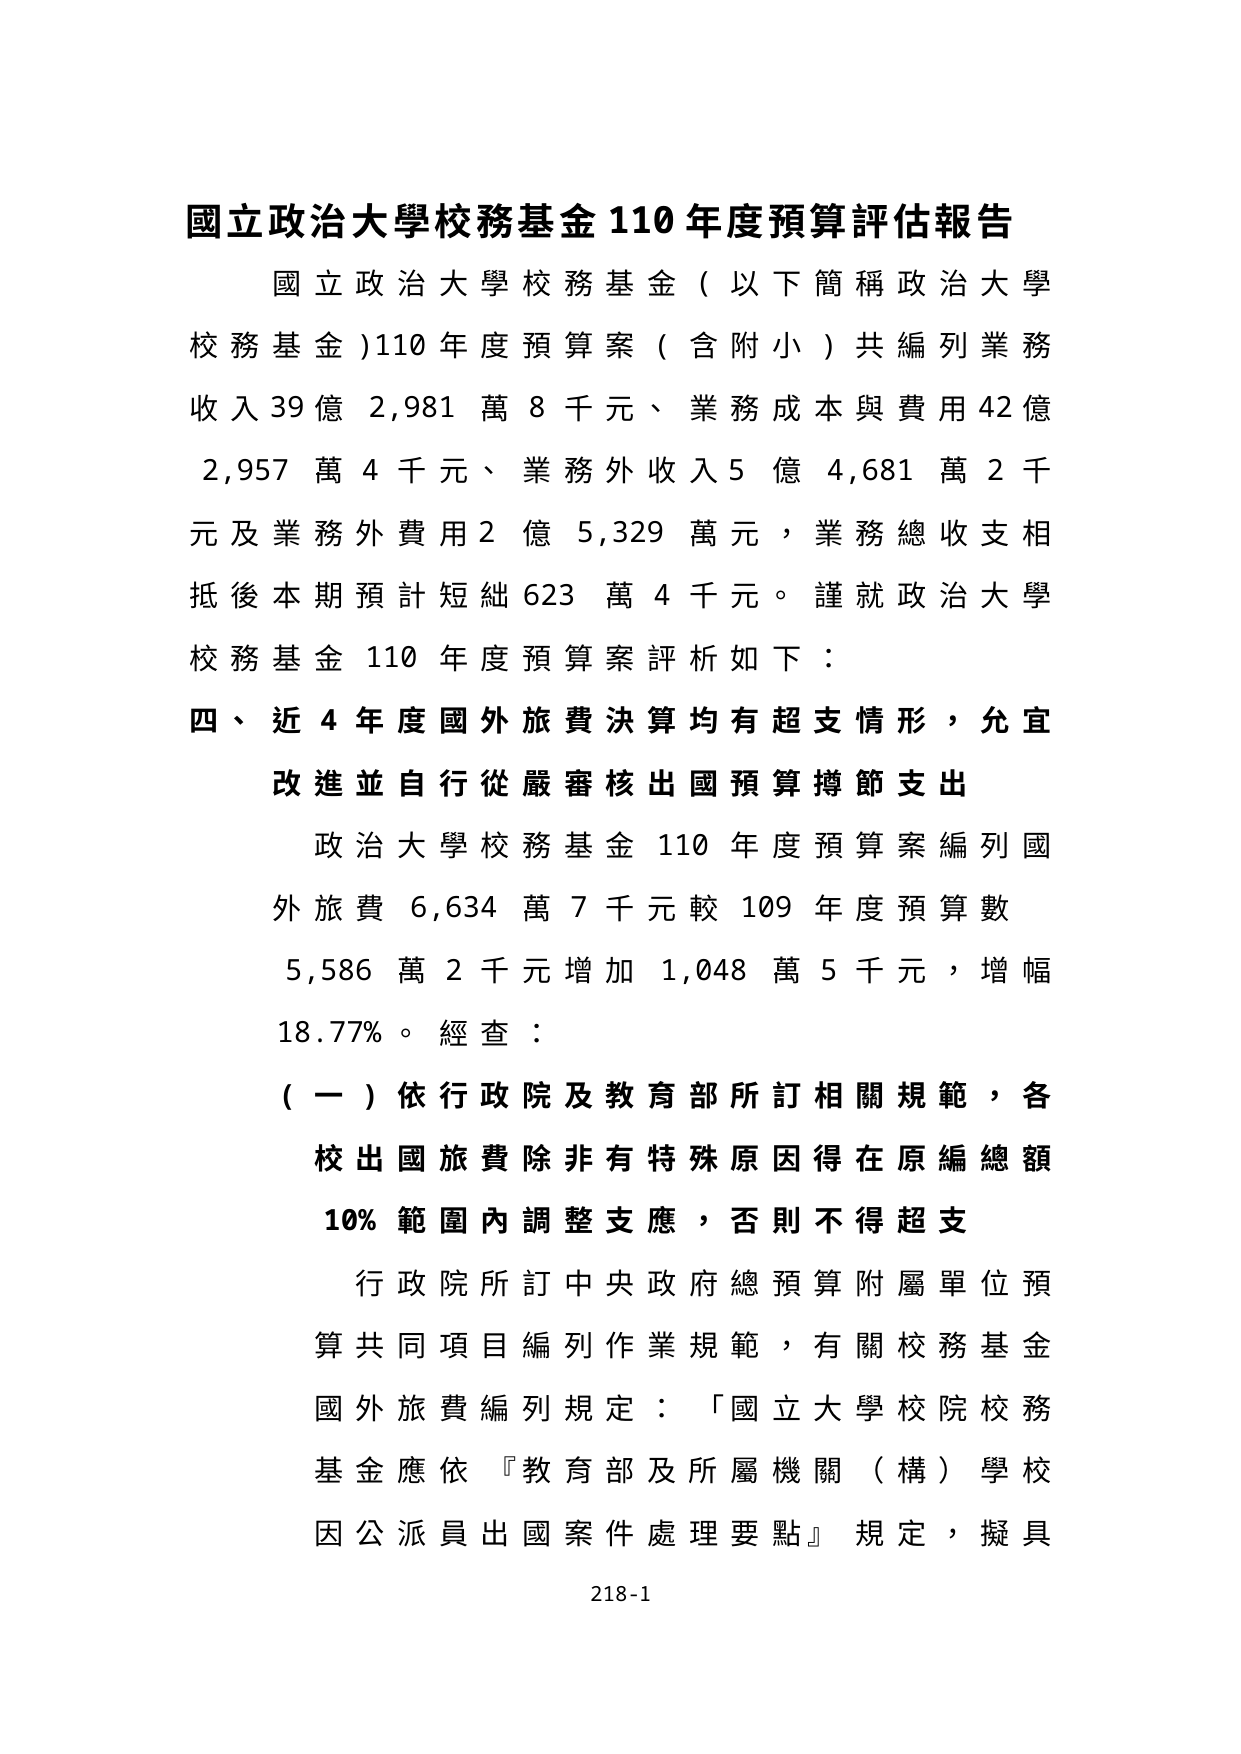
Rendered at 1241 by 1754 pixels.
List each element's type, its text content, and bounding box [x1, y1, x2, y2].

text (一)依行政院及教育部所訂相關規範，各校出國旅費除非有特殊原因得在原編總額10%範圍內調整支應，否則不得超支 [242, 1052, 1058, 1240]
text 政治大學校務基金110年度預算案編列國外旅費6,634萬7千元較109年度預算數5,586萬2千元增加1,048萬5千元，增幅18.77%。經查： [242, 802, 1058, 1052]
text 國立政治大學校務基金(以下簡稱政治大學校務基金)110年度預算案(含附小)共編列業務收入39億2,981萬8千元、業務成本與費用42億2,957萬4千元、業務外收入5 億4,681萬2千元及業務外費用2 億5,329萬元，業務總收支相抵後本期預計短絀623 萬4千元。謹就政治大學校務基金110年度預算案評析如下： [183, 240, 1058, 677]
text 四、近4年度國外旅費決算均有超支情形，允宜改進並自行從嚴審核出國預算撙節支出 [183, 677, 1058, 802]
text 行政院所訂中央政府總預算附屬單位預算共同項目編列作業規範，有關校務基金國外旅費編列規定：「國立大學校院校務基金應依『教育部及所屬機關（構）學校因公派員出國案件處理要點』規定，擬具出國計畫及旅費預算表，由主管機關在行政院核列之國外旅費預算額度內予以核定。」復依教育部及所屬機關(構)學校因公派員出國案件處理要點第6點規定：「各校應依第3點核定之出國計畫確實執行，如有特殊原因必須變更 計畫，或因臨時業務需要派員出國者，應自行從嚴核處，除第7點所定情形外，其所需經費在原列國外旅費項下支應，不得超支。」準此，各校出國旅費除有特殊原因得授權各校在原編國外旅費總額10%範圍內自行從嚴審核外，應不得超支；另為加強控管，校務基金決算書所附「管制性項目及統計所需項目比較表」亦將國外旅費列為管制性項目，藉以控管其預、決算差異情形。 [271, 1240, 1058, 1552]
text 國立政治大學校務基金110年度預算評估報告 [183, 177, 1058, 240]
